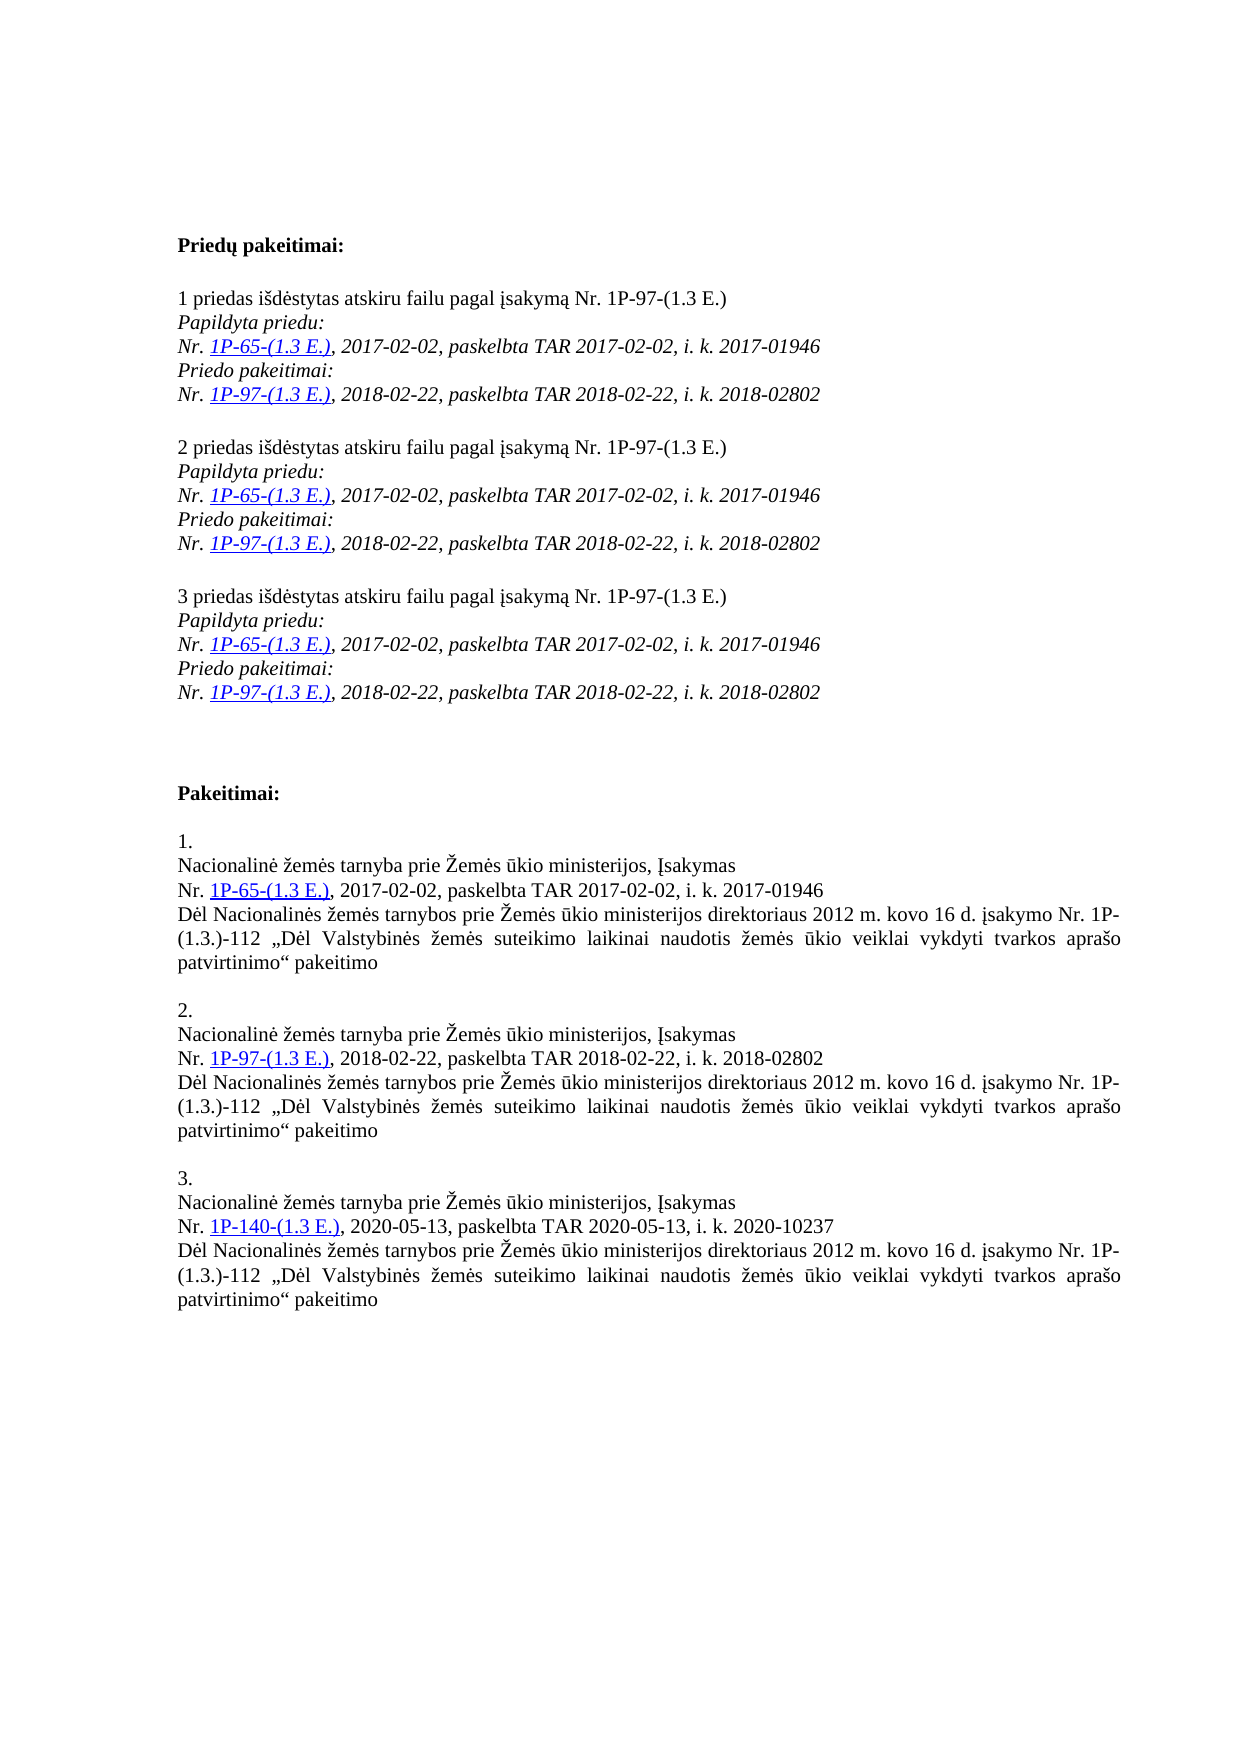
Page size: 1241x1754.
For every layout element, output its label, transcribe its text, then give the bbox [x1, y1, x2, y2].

text Nacionalinė žemės tarnyba prie Žemės ūkio ministerijos, Įsakymas [177, 1022, 1122, 1046]
text Priedo pakeitimai: [177, 507, 1122, 531]
text Nr. 1P-65-(1.3 E.), 2017-02-02, paskelbta TAR 2017-02-02, i. k. 2017-01946 [177, 877, 1122, 902]
text 2. [177, 998, 1122, 1022]
text Papildyta priedu: [177, 459, 1122, 483]
text 2 priedas išdėstytas atskiru failu pagal įsakymą Nr. 1P-97-(1.3 E.) [177, 435, 1122, 459]
text Nr. 1P-97-(1.3 E.), 2018-02-22, paskelbta TAR 2018-02-22, i. k. 2018-02802 [177, 531, 1122, 555]
text Nr. 1P-65-(1.3 E.), 2017-02-02, paskelbta TAR 2017-02-02, i. k. 2017-01946 [177, 632, 1122, 656]
text 1. [177, 829, 1122, 853]
text Priedo pakeitimai: [177, 358, 1122, 382]
text Nr. 1P-140-(1.3 E.), 2020-05-13, paskelbta TAR 2020-05-13, i. k. 2020-10237 [177, 1214, 1122, 1238]
text 3 priedas išdėstytas atskiru failu pagal įsakymą Nr. 1P-97-(1.3 E.) [177, 584, 1122, 608]
text Dėl Nacionalinės žemės tarnybos prie Žemės ūkio ministerijos direktoriaus 2012 m. kovo 16 d. įsakymo Nr. 1P-(1.3.)-112 „Dėl Valstybinės žemės suteikimo laikinai naudotis žemės ūkio veiklai vykdyti tvarkos aprašo patvirtinimo“ pakeitimo [177, 1238, 1122, 1311]
text Priedo pakeitimai: [177, 656, 1122, 680]
text Dėl Nacionalinės žemės tarnybos prie Žemės ūkio ministerijos direktoriaus 2012 m. kovo 16 d. įsakymo Nr. 1P-(1.3.)-112 „Dėl Valstybinės žemės suteikimo laikinai naudotis žemės ūkio veiklai vykdyti tvarkos aprašo patvirtinimo“ pakeitimo [177, 1070, 1122, 1142]
text Papildyta priedu: [177, 310, 1122, 334]
text Papildyta priedu: [177, 608, 1122, 632]
text Nacionalinė žemės tarnyba prie Žemės ūkio ministerijos, Įsakymas [177, 1190, 1122, 1214]
text Nr. 1P-65-(1.3 E.), 2017-02-02, paskelbta TAR 2017-02-02, i. k. 2017-01946 [177, 483, 1122, 507]
text Nr. 1P-97-(1.3 E.), 2018-02-22, paskelbta TAR 2018-02-22, i. k. 2018-02802 [177, 382, 1122, 406]
text Nr. 1P-65-(1.3 E.), 2017-02-02, paskelbta TAR 2017-02-02, i. k. 2017-01946 [177, 334, 1122, 358]
text Nacionalinė žemės tarnyba prie Žemės ūkio ministerijos, Įsakymas [177, 853, 1122, 877]
text Nr. 1P-97-(1.3 E.), 2018-02-22, paskelbta TAR 2018-02-22, i. k. 2018-02802 [177, 680, 1122, 704]
text Nr. 1P-97-(1.3 E.), 2018-02-22, paskelbta TAR 2018-02-22, i. k. 2018-02802 [177, 1046, 1122, 1070]
text 1 priedas išdėstytas atskiru failu pagal įsakymą Nr. 1P-97-(1.3 E.) [177, 286, 1122, 310]
text Priedų pakeitimai: [177, 233, 1122, 257]
text Dėl Nacionalinės žemės tarnybos prie Žemės ūkio ministerijos direktoriaus 2012 m. kovo 16 d. įsakymo Nr. 1P-(1.3.)-112 „Dėl Valstybinės žemės suteikimo laikinai naudotis žemės ūkio veiklai vykdyti tvarkos aprašo patvirtinimo“ pakeitimo [177, 902, 1122, 974]
text Pakeitimai: [177, 781, 1122, 805]
text 3. [177, 1166, 1122, 1190]
